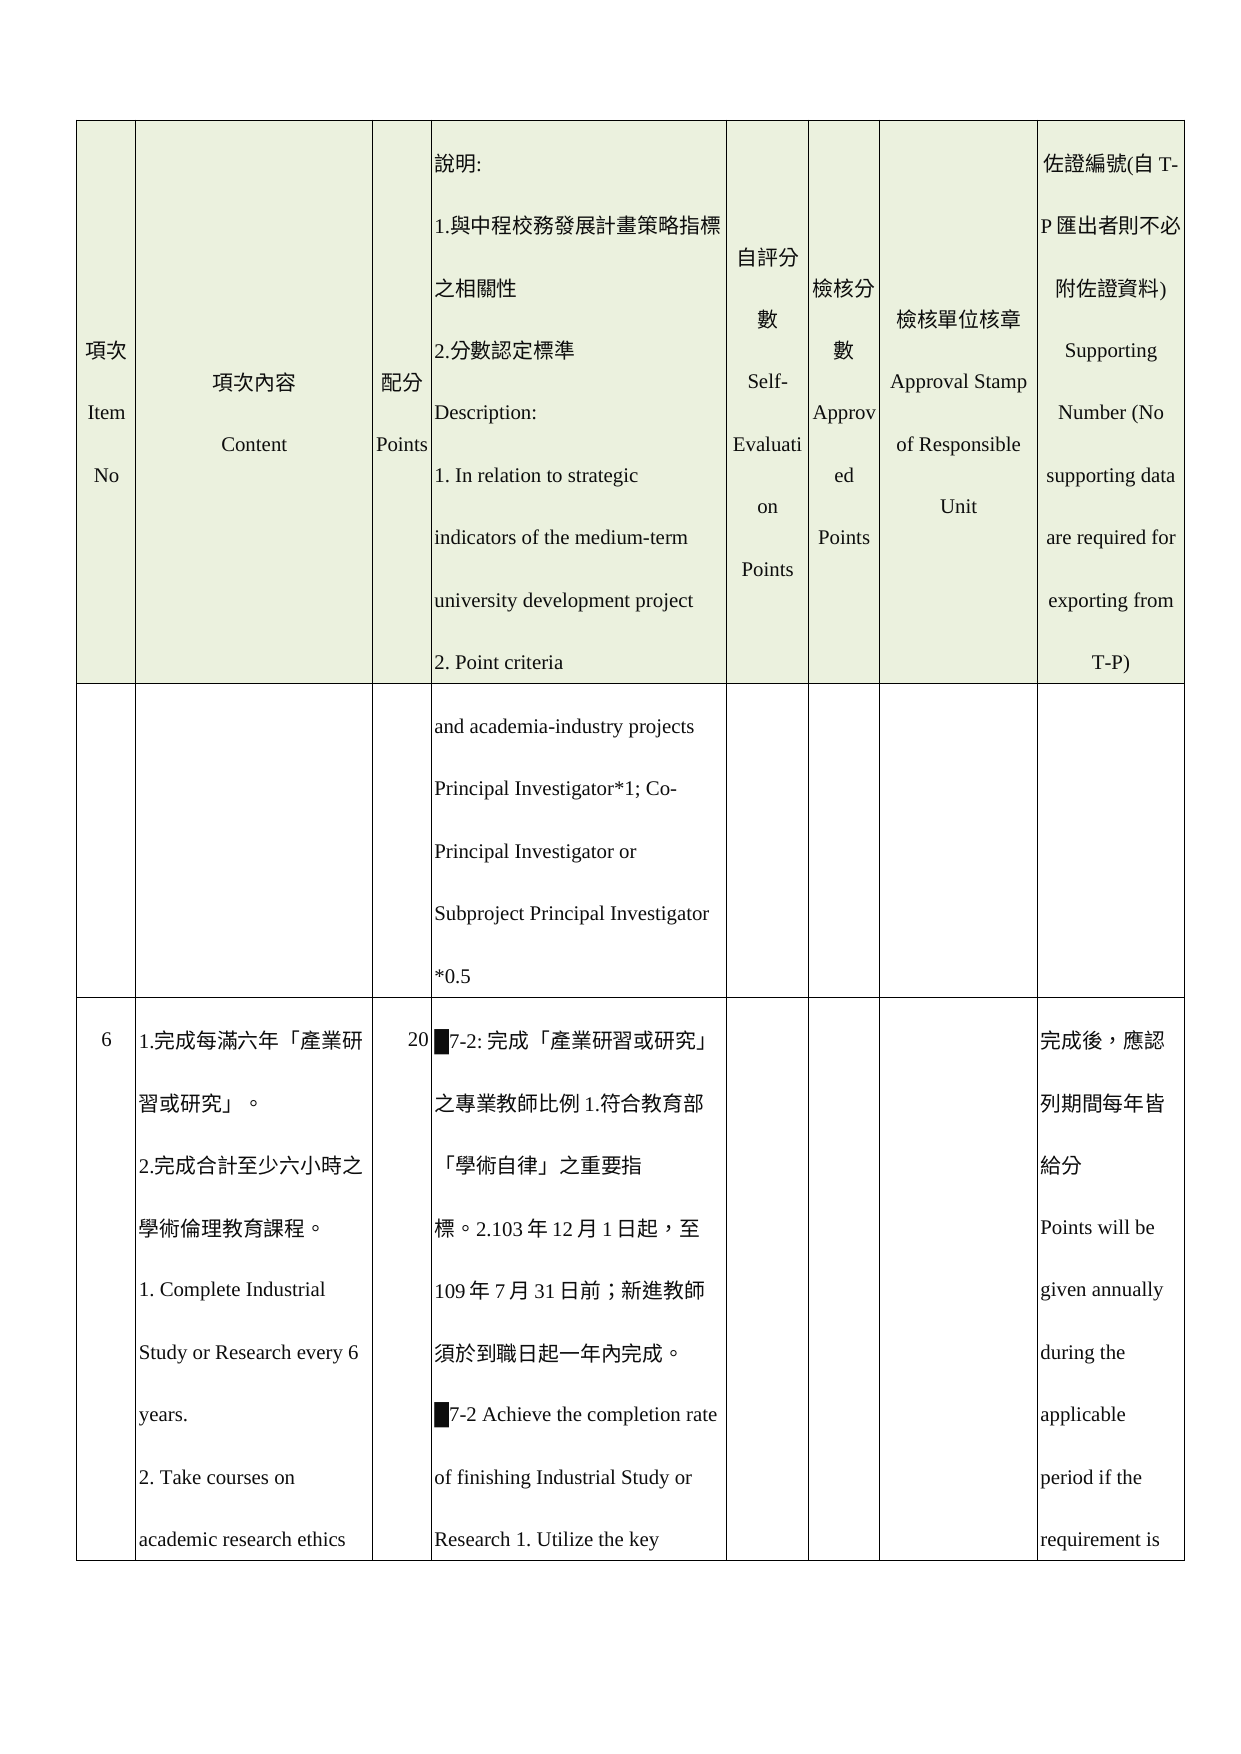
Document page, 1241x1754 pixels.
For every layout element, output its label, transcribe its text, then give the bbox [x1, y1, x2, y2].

table_header 配分Points [373, 121, 431, 683]
table_cell 6 [77, 998, 135, 1560]
table_cell [727, 684, 808, 997]
table_cell [880, 684, 1037, 997]
table_cell [880, 998, 1037, 1560]
table_header 檢核單位核章 Approval Stamp of Responsible Unit [880, 121, 1037, 683]
table_cell [136, 684, 372, 997]
table_cell [77, 684, 135, 997]
table_header 項次內容 Content [136, 121, 372, 683]
table_cell and academia-industry projects Principal Investigator*1; Co-Principal Investigator or Subproject Principal Investigator *0.5 [432, 684, 726, 997]
table_cell 完成後，應認列期間每年皆給分 Points will be given annually during the applicable period if the requirement is [1038, 998, 1184, 1560]
table_cell [1038, 684, 1184, 997]
table_cell [727, 998, 808, 1560]
table_cell [809, 998, 879, 1560]
table_header 項次 Item No [77, 121, 135, 683]
table_header 自評分數 Self-Evaluation Points [727, 121, 808, 683]
table_cell 1.完成每滿六年「產業研習或研究」。 2.完成合計至少六小時之學術倫理教育課程。 1. Complete Industrial Study or Research every 6 years. 2. Take courses on academic research ethics [136, 998, 372, 1560]
table_header 檢核分數 Approved Points [809, 121, 879, 683]
table_cell 20 [373, 998, 431, 1560]
table_cell [373, 684, 431, 997]
table_cell [809, 684, 879, 997]
table_header 說明: 1.與中程校務發展計畫策略指標之相關性 2.分數認定標準 Description: 1. In relation to strategic indicators of the medium-term university development project 2. Point criteria [432, 121, 726, 683]
table_cell █7-2: 完成「產業研習或研究」之專業教師比例1.符合教育部「學術自律」之重要指標。2.103年12月1日起，至109年7月31日前；新進教師須於到職日起一年內完成。 █7-2 Achieve the completion rate of finishing Industrial Study or Research 1. Utilize the key [432, 998, 726, 1560]
table_header 佐證編號(自T-P匯出者則不必附佐證資料) Supporting Number (No supporting data are required for exporting from T-P) [1038, 121, 1184, 683]
